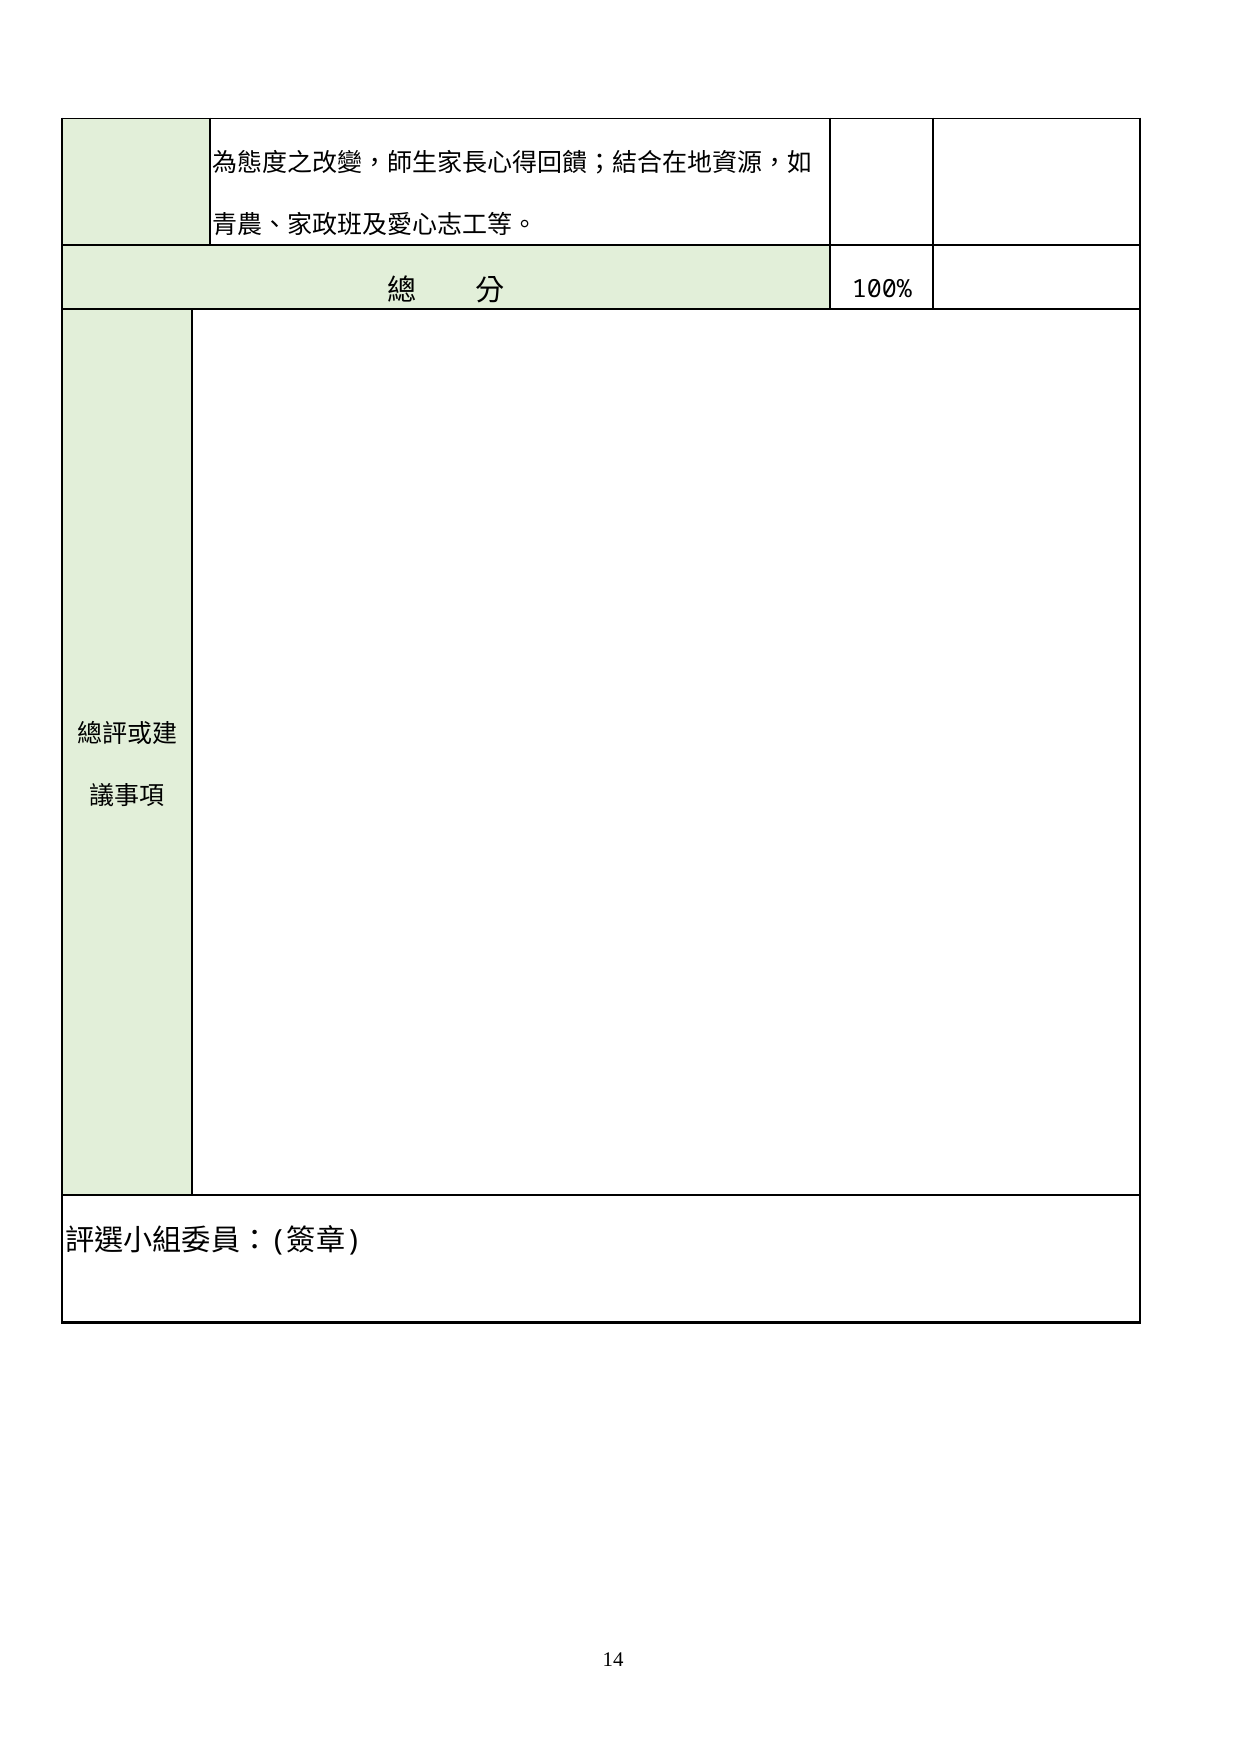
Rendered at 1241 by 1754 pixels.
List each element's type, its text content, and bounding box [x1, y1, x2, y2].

table_cell [934, 246, 1139, 308]
table_cell [831, 119, 932, 244]
table_cell [63, 1259, 1139, 1321]
table_cell 評選小組委員：(簽章) [63, 1196, 1139, 1259]
table_cell [63, 119, 209, 244]
table_cell [193, 310, 1139, 1194]
table_cell 總 分 [63, 246, 829, 308]
table_cell [934, 119, 1139, 244]
table_cell 100% [831, 246, 932, 308]
table_cell 為態度之改變，師生家長心得回饋；結合在地資源，如青農、家政班及愛心志工等。 [211, 119, 829, 244]
table_cell 總評或建議事項 [63, 310, 191, 1194]
